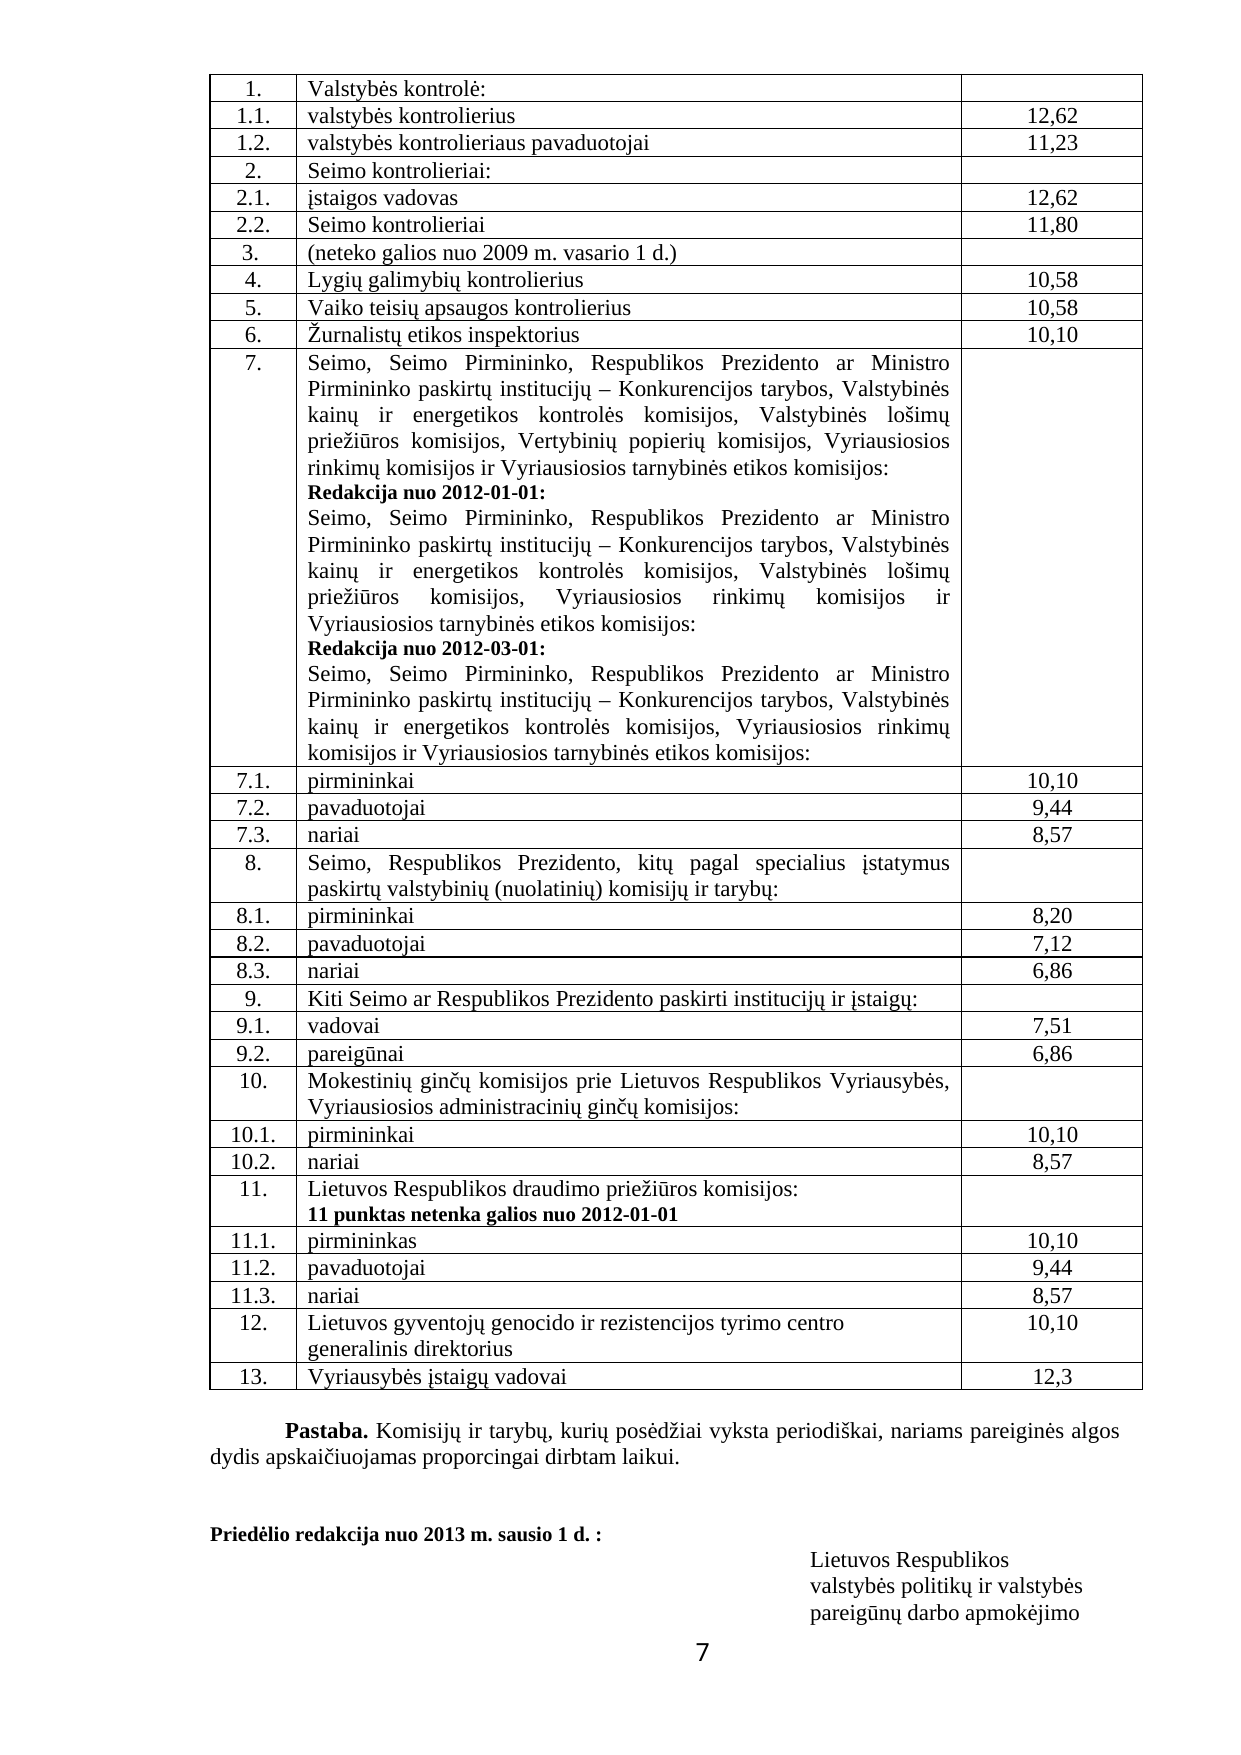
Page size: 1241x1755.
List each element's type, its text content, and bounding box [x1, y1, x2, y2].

table_cell 8,57 [962, 1148, 1142, 1174]
table_cell [962, 75, 1142, 101]
table_cell 11.1. [211, 1227, 296, 1253]
table_cell 9. [211, 985, 296, 1011]
text Priedėlio redakcija nuo 2013 m. sausio 1 d. : [210, 1522, 1120, 1546]
table_cell 13. [211, 1363, 296, 1389]
table_cell Lietuvos gyventojų genocido ir rezistencijos tyrimo centro generalinis direktorius [297, 1309, 961, 1362]
table_cell [962, 1067, 1142, 1120]
table_cell pirmininkas [297, 1227, 961, 1253]
table_cell Lygių galimybių kontrolierius [297, 266, 961, 293]
table_cell 10,10 [962, 767, 1142, 793]
table_cell 3. [211, 239, 296, 265]
table_cell pirmininkai [297, 767, 961, 793]
table_cell [962, 349, 1142, 766]
table_cell 10. [211, 1067, 296, 1120]
table_cell 10.1. [211, 1121, 296, 1147]
table_cell 8,20 [962, 903, 1142, 929]
table_cell 10,10 [962, 1121, 1142, 1147]
table_cell 10,10 [962, 1227, 1142, 1253]
table_cell nariai [297, 958, 961, 984]
table_cell 12,3 [962, 1363, 1142, 1389]
table_cell Vaiko teisių apsaugos kontrolierius [297, 294, 961, 320]
table_cell 9.1. [211, 1012, 296, 1038]
table_cell Seimo kontrolieriai: [297, 157, 961, 183]
table_cell 8,57 [962, 1282, 1142, 1308]
table_cell 11,80 [962, 212, 1142, 238]
table_cell 2.1. [211, 184, 296, 211]
table_cell valstybės kontrolieriaus pavaduotojai [297, 129, 961, 156]
table_cell 12. [211, 1309, 296, 1362]
table_cell [962, 157, 1142, 183]
table_cell 12,62 [962, 184, 1142, 211]
table_cell 1. [211, 75, 296, 101]
table_cell 2.2. [211, 212, 296, 238]
table_cell Kiti Seimo ar Respublikos Prezidento paskirti institucijų ir įstaigų: [297, 985, 961, 1011]
table_cell 8.3. [211, 958, 296, 984]
table_cell 10,10 [962, 1309, 1142, 1362]
text Lietuvos Respublikos [210, 1546, 1120, 1572]
table_cell 11.3. [211, 1282, 296, 1308]
table_cell pavaduotojai [297, 1254, 961, 1281]
table_cell 7,12 [962, 930, 1142, 956]
table_cell 10,58 [962, 266, 1142, 293]
table_cell įstaigos vadovas [297, 184, 961, 211]
table_cell 12,62 [962, 102, 1142, 128]
table_cell 1.2. [211, 129, 296, 156]
table_cell 1.1. [211, 102, 296, 128]
text valstybės politikų ir valstybės [210, 1572, 1120, 1599]
table_cell 6,86 [962, 1040, 1142, 1066]
table_cell Seimo kontrolieriai [297, 212, 961, 238]
table_cell 10.2. [211, 1148, 296, 1174]
table_cell 7.3. [211, 821, 296, 848]
table_cell Lietuvos Respublikos draudimo priežiūros komisijos: 11 punktas netenka galios nuo 2012-01-01 [297, 1176, 961, 1226]
table_cell Vyriausybės įstaigų vadovai [297, 1363, 961, 1389]
table_cell 4. [211, 266, 296, 293]
table_cell 9,44 [962, 1254, 1142, 1281]
table_cell Žurnalistų etikos inspektorius [297, 321, 961, 347]
table_cell 11. [211, 1176, 296, 1226]
table_cell valstybės kontrolierius [297, 102, 961, 128]
table_cell 11,23 [962, 129, 1142, 156]
table_cell Seimo, Respublikos Prezidento, kitų pagal specialius įstatymus paskirtų valstybinių (nuolatinių) komisijų ir tarybų: [297, 849, 961, 902]
table_cell 7,51 [962, 1012, 1142, 1038]
table_cell vadovai [297, 1012, 961, 1038]
table_cell pareigūnai [297, 1040, 961, 1066]
table_cell Seimo, Seimo Pirmininko, Respublikos Prezidento ar Ministro Pirmininko paskirtų institucijų – Konkurencijos tarybos, Valstybinės kainų ir energetikos kontrolės komisijos, Valstybinės lošimų priežiūros komisijos, Vertybinių popierių komisijos, Vyriausiosios rinkimų komisijos ir Vyriausiosios tarnybinės etikos komisijos: Redakcija nuo 2012-01-01: Seimo, Seimo Pirmininko, Respublikos Prezidento ar Ministro Pirmininko paskirtų institucijų – Konkurencijos tarybos, Valstybinės kainų ir energetikos kontrolės komisijos, Valstybinės lošimų priežiūros komisijos, Vyriausiosios rinkimų komisijos ir Vyriausiosios tarnybinės etikos komisijos: Redakcija nuo 2012-03-01: Seimo, Seimo Pirmininko, Respublikos Prezidento ar Ministro Pirmininko paskirtų institucijų – Konkurencijos tarybos, Valstybinės kainų ir energetikos kontrolės komisijos, Vyriausiosios rinkimų komisijos ir Vyriausiosios tarnybinės etikos komisijos: [297, 349, 961, 766]
table_cell 9.2. [211, 1040, 296, 1066]
table_cell nariai [297, 1282, 961, 1308]
table_cell pavaduotojai [297, 794, 961, 820]
text pareigūnų darbo apmokėjimo [210, 1599, 1120, 1625]
table_cell pavaduotojai [297, 930, 961, 956]
text Pastaba. Komisijų ir tarybų, kurių posėdžiai vyksta periodiškai, nariams pareiginės algos dydis apskaičiuojamas proporcingai dirbtam laikui. [210, 1417, 1120, 1469]
table_cell [962, 1176, 1142, 1226]
table_cell [962, 985, 1142, 1011]
table_cell [962, 239, 1142, 265]
table_cell 10,10 [962, 321, 1142, 347]
table_cell 9,44 [962, 794, 1142, 820]
table_cell pirmininkai [297, 903, 961, 929]
table_cell [962, 849, 1142, 902]
table_cell Mokestinių ginčų komisijos prie Lietuvos Respublikos Vyriausybės, Vyriausiosios administracinių ginčų komisijos: [297, 1067, 961, 1120]
table_cell pirmininkai [297, 1121, 961, 1147]
table_cell 8.1. [211, 903, 296, 929]
table_cell 5. [211, 294, 296, 320]
table_cell nariai [297, 821, 961, 848]
table_cell 7. [211, 349, 296, 766]
table_cell (neteko galios nuo 2009 m. vasario 1 d.) [297, 239, 961, 265]
table_cell 6. [211, 321, 296, 347]
table_cell 2. [211, 157, 296, 183]
table_cell 11.2. [211, 1254, 296, 1281]
table_cell nariai [297, 1148, 961, 1174]
table_cell 8,57 [962, 821, 1142, 848]
table_cell 10,58 [962, 294, 1142, 320]
table_cell 6,86 [962, 958, 1142, 984]
table_cell 7.2. [211, 794, 296, 820]
table_cell 8. [211, 849, 296, 902]
table_cell 8.2. [211, 930, 296, 956]
table_cell Valstybės kontrolė: [297, 75, 961, 101]
table_cell 7.1. [211, 767, 296, 793]
